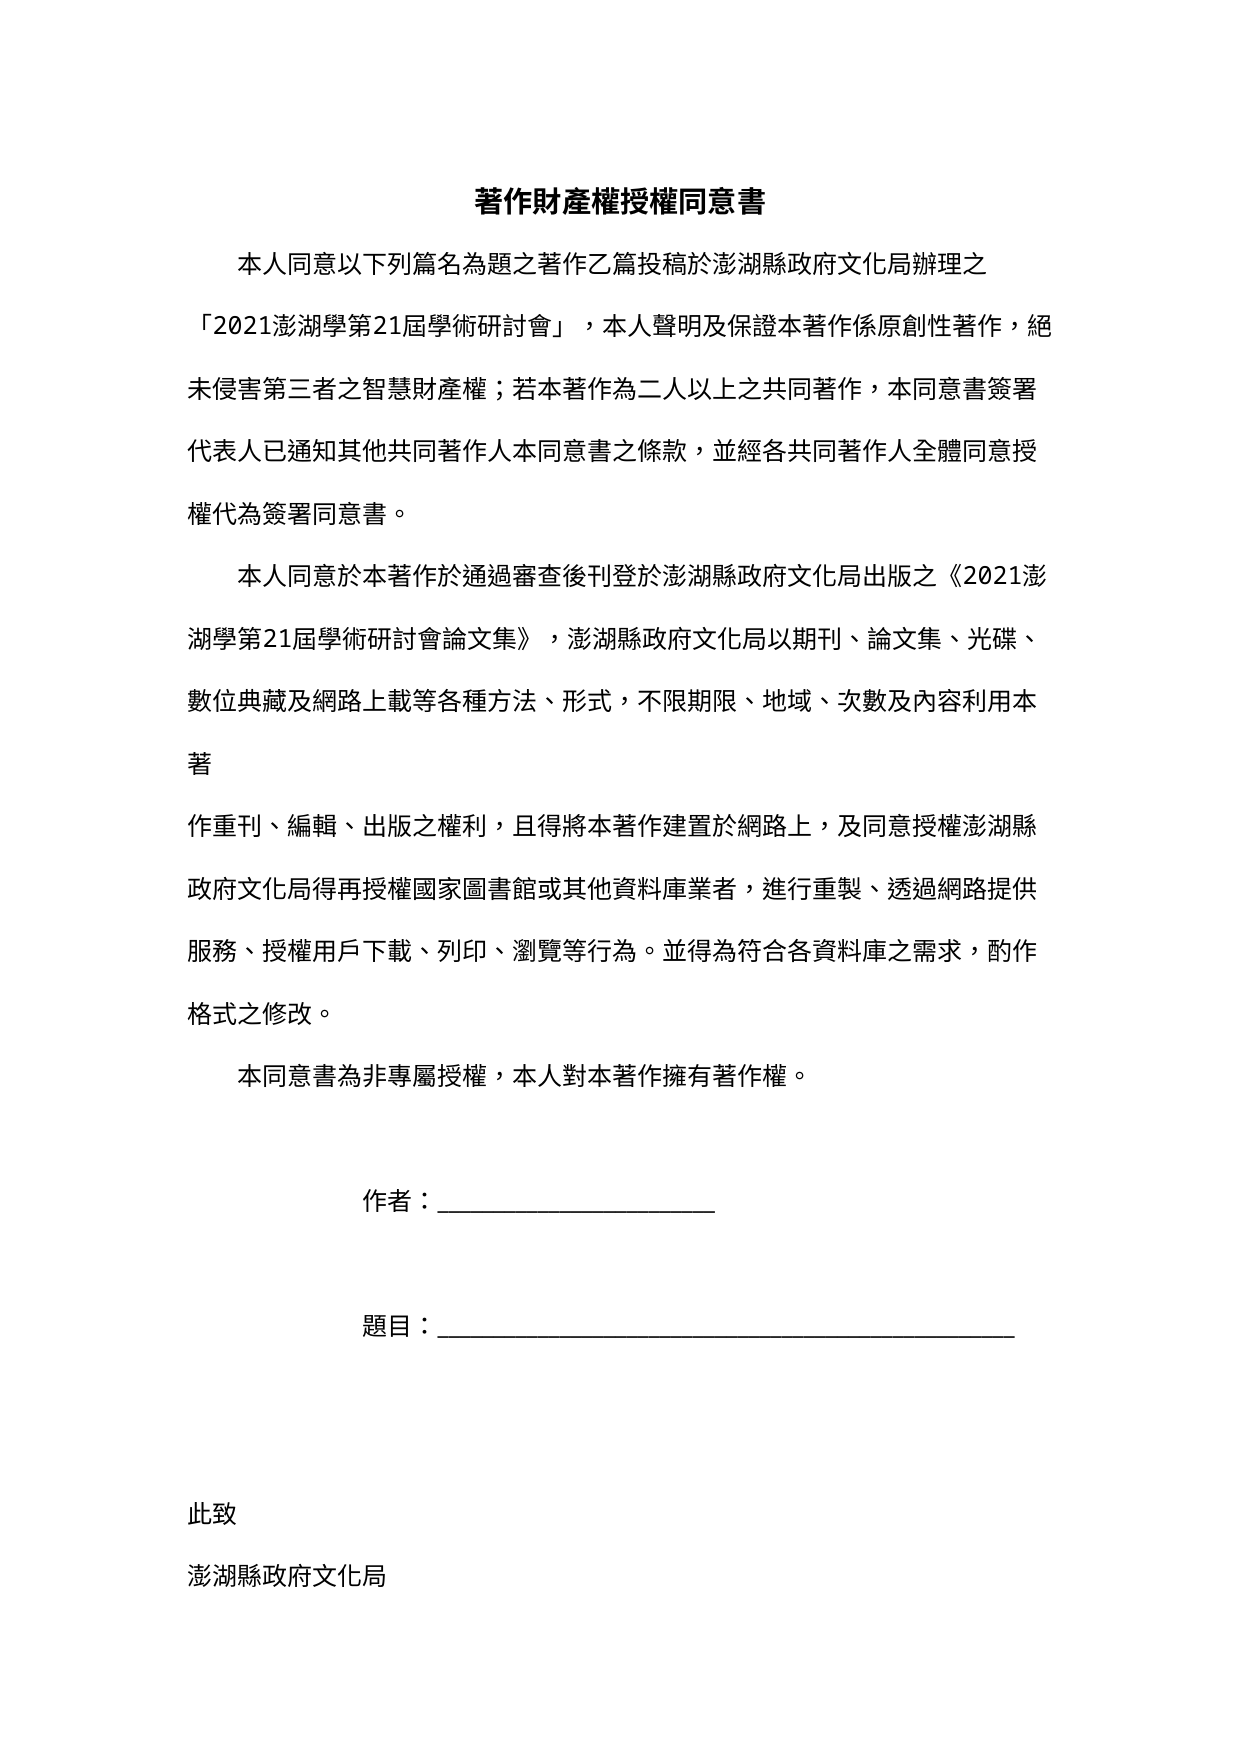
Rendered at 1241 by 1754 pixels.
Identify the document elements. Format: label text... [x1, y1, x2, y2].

text 澎湖縣政府文化局 [187, 1533, 1053, 1596]
text 本人同意以下列篇名為題之著作乙篇投稿於澎湖縣政府文化局辦理之「2021澎湖學第21屆學術研討會」，本人聲明及保證本著作係原創性著作，絕未侵害第三者之智慧財產權；若本著作為二人以上之共同著作，本同意書簽署代表人已通知其他共同著作人本同意書之條款，並經各共同著作人全體同意授權代為簽署同意書。 [187, 221, 1053, 533]
text 作者：_________________________ [187, 1158, 1053, 1221]
text 作重刊、編輯、出版之權利，且得將本著作建置於網路上，及同意授權澎湖縣政府文化局得再授權國家圖書館或其他資料庫業者，進行重製、透過網路提供服務、授權用戶下載、列印、瀏覽等行為。並得為符合各資料庫之需求，酌作格式之修改。 [187, 783, 1053, 1033]
text 本人同意於本著作於通過審查後刊登於澎湖縣政府文化局出版之《2021澎湖學第21屆學術研討會論文集》，澎湖縣政府文化局以期刊、論文集、光碟、數位典藏及網路上載等各種方法、形式，不限期限、地域、次數及內容利用本著 [187, 533, 1053, 783]
text 題目：____________________________________________________ [187, 1283, 1053, 1346]
text 著作財產權授權同意書 [187, 158, 1053, 221]
text 此致 [187, 1471, 1053, 1533]
text 本同意書為非專屬授權，本人對本著作擁有著作權。 [187, 1033, 1053, 1096]
